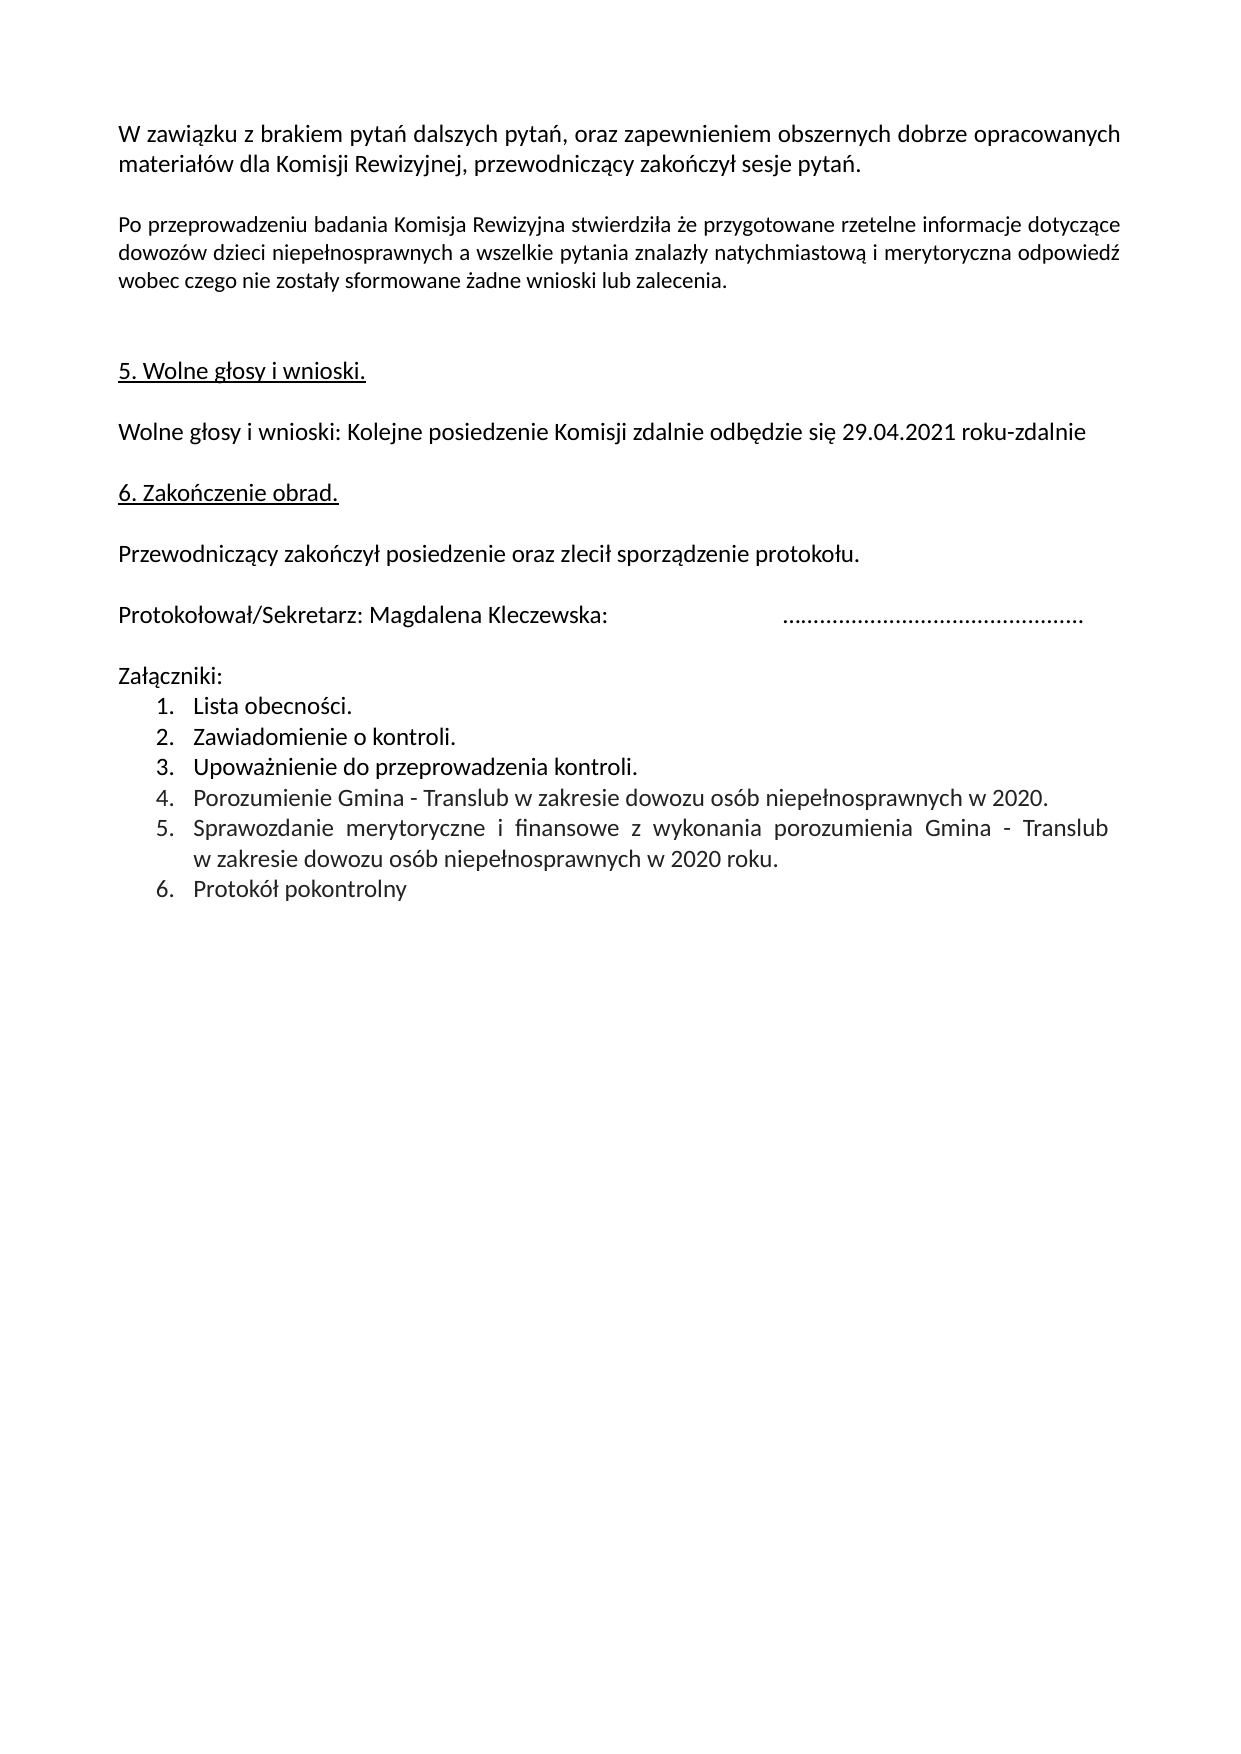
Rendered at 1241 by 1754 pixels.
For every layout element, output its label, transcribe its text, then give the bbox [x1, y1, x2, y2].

text Przewodniczący zakończył posiedzenie oraz zlecił sporządzenie protokołu. [118, 538, 1122, 568]
list Upoważnienie do przeprowadzenia kontroli. [156, 752, 1122, 782]
list Protokół pokontrolny [156, 874, 1122, 904]
text 6. Zakończenie obrad. [118, 477, 1122, 507]
text Załączniki: [118, 660, 1122, 691]
text Wolne głosy i wnioski: Kolejne posiedzenie Komisji zdalnie odbędzie się 29.04.2021 roku-zdalnie [118, 416, 1122, 446]
text W zawiązku z brakiem pytań dalszych pytań, oraz zapewnieniem obszernych dobrze opracowanych materiałów dla Komisji Rewizyjnej, przewodniczący zakończył sesje pytań. [118, 118, 1122, 179]
list Lista obecności. [156, 691, 1122, 721]
list Zawiadomienie o kontroli. [156, 721, 1122, 752]
list Porozumienie Gmina - Translub w zakresie dowozu osób niepełnosprawnych w 2020. [156, 782, 1122, 813]
text Po przeprowadzeniu badania Komisja Rewizyjna stwierdziła że przygotowane rzetelne informacje dotyczące dowozów dzieci niepełnosprawnych a wszelkie pytania znalazły natychmiastową i merytoryczna odpowiedź wobec czego nie zostały sformowane żadne wnioski lub zalecenia. [118, 210, 1122, 294]
text 5. Wolne głosy i wnioski. [118, 355, 1122, 385]
text Protokołował/Sekretarz: Magdalena Kleczewska: …............................................. [118, 599, 1122, 629]
list Sprawozdanie merytoryczne i finansowe z wykonania porozumienia Gmina - Translub w zakresie dowozu osób niepełnosprawnych w 2020 roku. [156, 813, 1122, 874]
